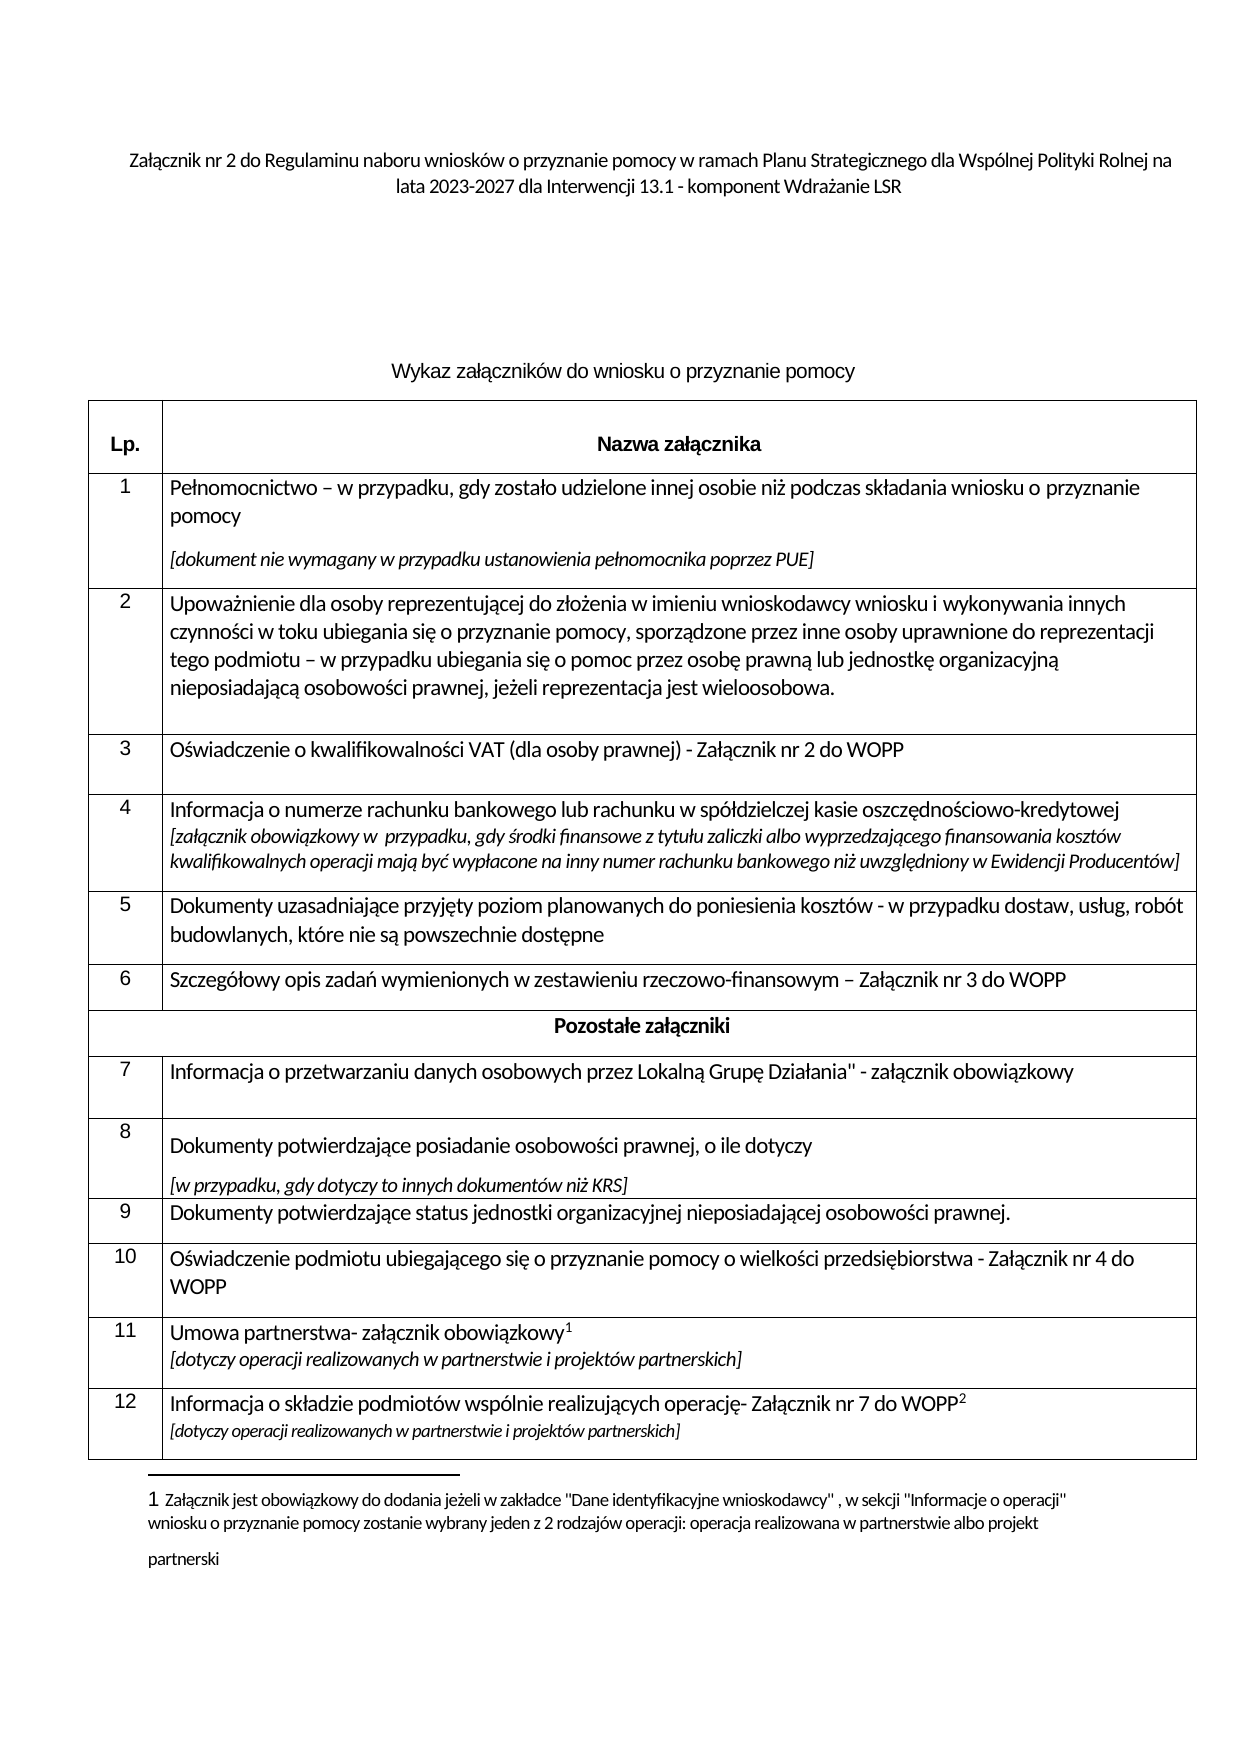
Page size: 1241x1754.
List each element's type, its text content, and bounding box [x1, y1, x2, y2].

table_cell 8 [89, 1119, 162, 1197]
table_cell [89, 359, 162, 400]
table_cell 3 [89, 735, 162, 794]
table_cell Dokumenty potwierdzające posiadanie osobowości prawnej, o ile dotyczy [w przypadku, gdy dotyczy to innych dokumentów niż KRS] [163, 1119, 1196, 1197]
table_header Załącznik nr 2 do Regulaminu naboru wniosków o przyznanie pomocy w ramach Planu Strategicznego dla Wspólnej Polityki Rolnej na lata 2023-2027 dla Interwencji 13.1 - komponent Wdrażanie LSR [105, 148, 1196, 359]
table_cell Oświadczenie o kwalifikowalności VAT (dla osoby prawnej) - Załącznik nr 2 do WOPP [163, 735, 1196, 794]
table_cell 7 [89, 1057, 162, 1118]
table_cell Wykaz załączników do wniosku o przyznanie pomocy [162, 359, 1084, 400]
table_cell 1 [89, 474, 162, 588]
table_cell 12 [89, 1389, 162, 1459]
table_cell 2 [89, 589, 162, 734]
table_cell Umowa partnerstwa- załącznik obowiązkowy [dotyczy operacji realizowanych w partnerstwie i projektów partnerskich] [163, 1318, 1196, 1388]
table_cell 4 [89, 795, 162, 891]
table_cell Informacja o numerze rachunku bankowego lub rachunku w spółdzielczej kasie oszczędnościowo-kredytowej [załącznik obowiązkowy w przypadku, gdy środki finansowe z tytułu zaliczki albo wyprzedzającego finansowania kosztów kwalifikowalnych operacji mają być wypłacone na inny numer rachunku bankowego niż uwzględniony w Ewidencji Producentów] [163, 795, 1196, 891]
table_cell Szczegółowy opis zadań wymienionych w zestawieniu rzeczowo-finansowym – Załącznik nr 3 do WOPP [163, 965, 1196, 1010]
table_cell Upoważnienie dla osoby reprezentującej do złożenia w imieniu wnioskodawcy wniosku i wykonywania innych czynności w toku ubiegania się o przyznanie pomocy, sporządzone przez inne osoby uprawnione do reprezentacji tego podmiotu – w przypadku ubiegania się o pomoc przez osobę prawną lub jednostkę organizacyjną nieposiadającą osobowości prawnej, jeżeli reprezentacja jest wieloosobowa. [163, 589, 1196, 734]
table_cell 9 [89, 1199, 162, 1243]
table_header [89, 148, 105, 359]
table_cell Dokumenty potwierdzające status jednostki organizacyjnej nieposiadającej osobowości prawnej. [163, 1199, 1196, 1243]
table_cell [1085, 359, 1196, 400]
table_cell Oświadczenie podmiotu ubiegającego się o przyznanie pomocy o wielkości przedsiębiorstwa - Załącznik nr 4 do WOPP [163, 1244, 1196, 1317]
table_cell Lp. [89, 401, 162, 472]
table_cell Informacja o składzie podmiotów wspólnie realizujących operację- Załącznik nr 7 do WOPP [dotyczy operacji realizowanych w partnerstwie i projektów partnerskich] [163, 1389, 1196, 1459]
table_cell Dokumenty uzasadniające przyjęty poziom planowanych do poniesienia kosztów - w przypadku dostaw, usług, robót budowlanych, które nie są powszechnie dostępne [163, 892, 1196, 964]
table_cell Pozostałe załączniki [89, 1011, 1196, 1056]
table_cell 6 [89, 965, 162, 1010]
table_cell 10 [89, 1244, 162, 1317]
table_cell 11 [89, 1318, 162, 1388]
table_cell Informacja o przetwarzaniu danych osobowych przez Lokalną Grupę Działania" - załącznik obowiązkowy [163, 1057, 1196, 1118]
table_cell Pełnomocnictwo – w przypadku, gdy zostało udzielone innej osobie niż podczas składania wniosku o przyznanie pomocy [dokument nie wymagany w przypadku ustanowienia pełnomocnika poprzez PUE] [163, 474, 1196, 588]
table_cell Nazwa załącznika [163, 401, 1196, 472]
table_cell 5 [89, 892, 162, 964]
